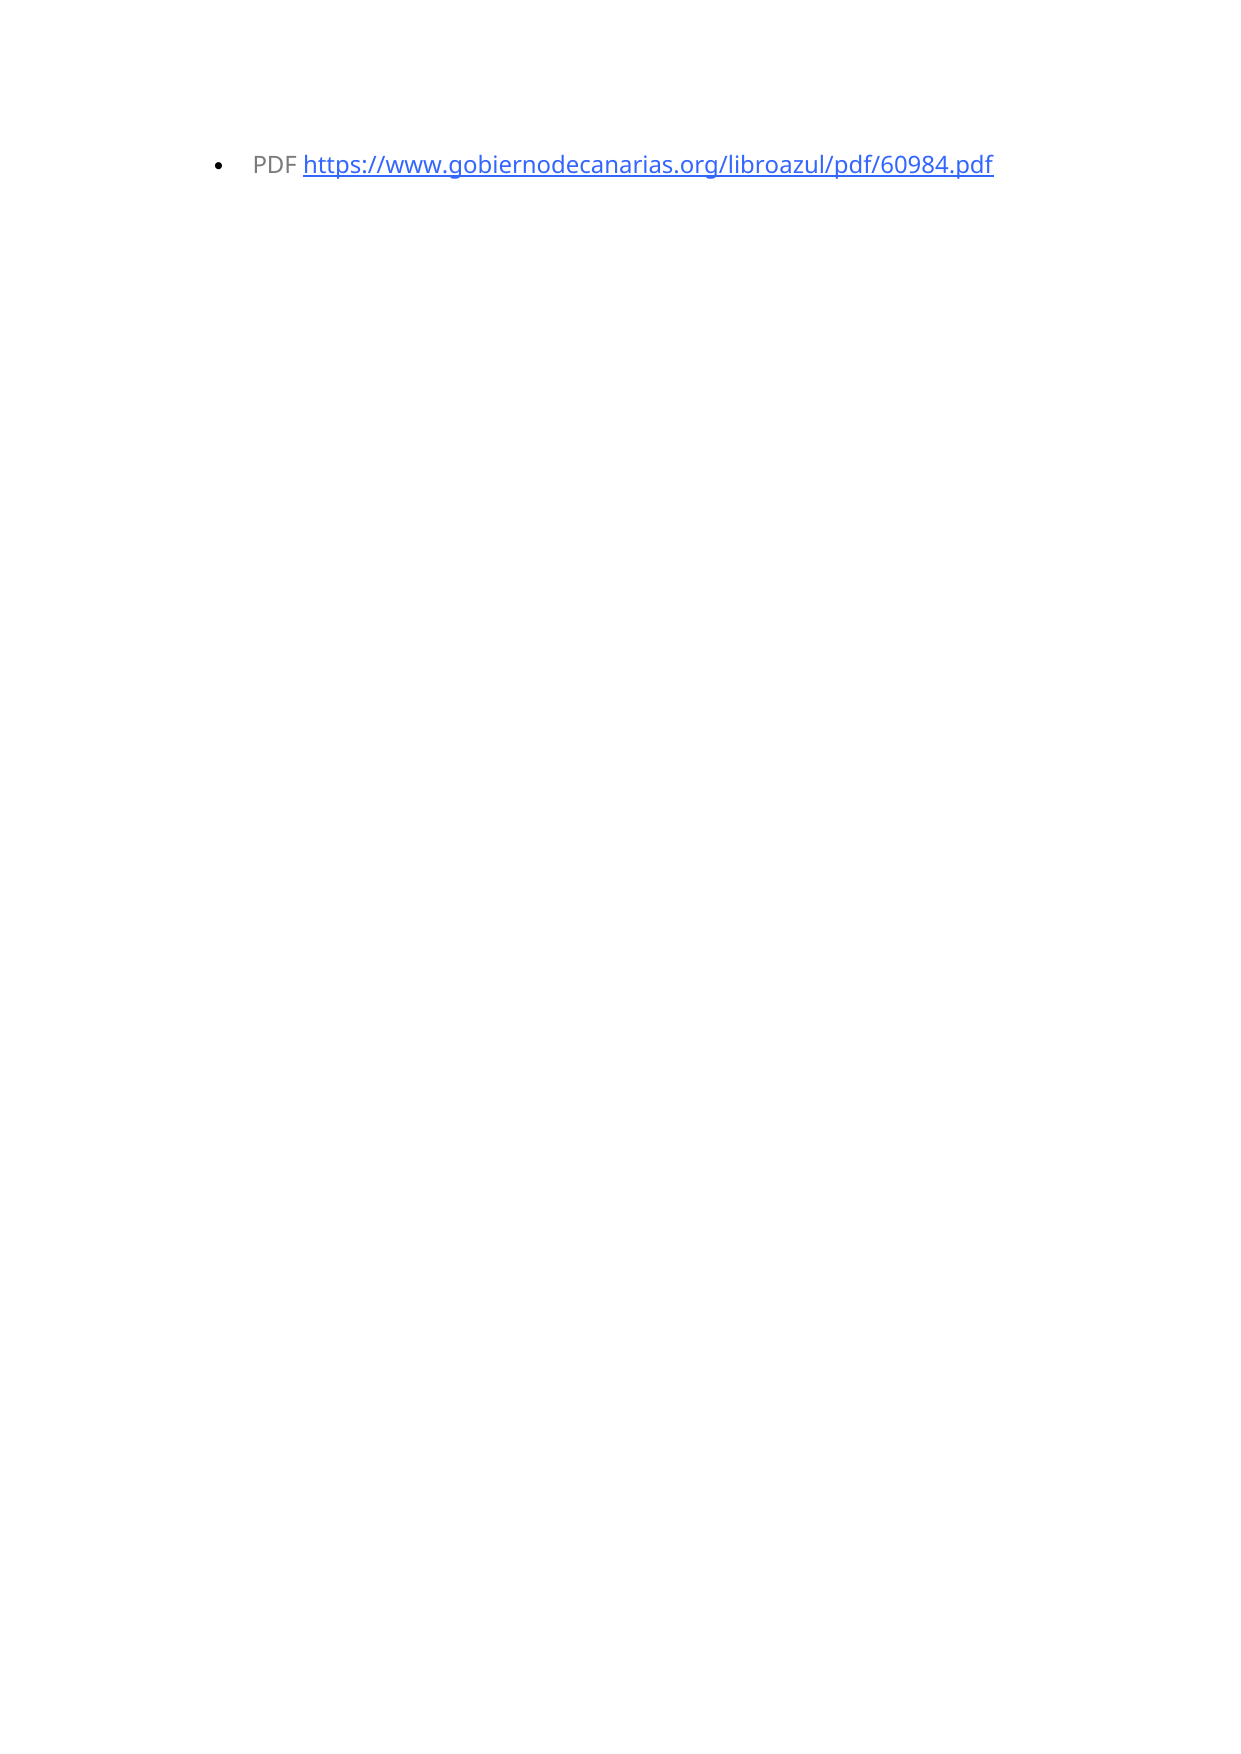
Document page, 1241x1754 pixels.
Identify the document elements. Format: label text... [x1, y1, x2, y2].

list PDF https://www.gobiernodecanarias.org/libroazul/pdf/60984.pdf [215, 148, 1063, 180]
